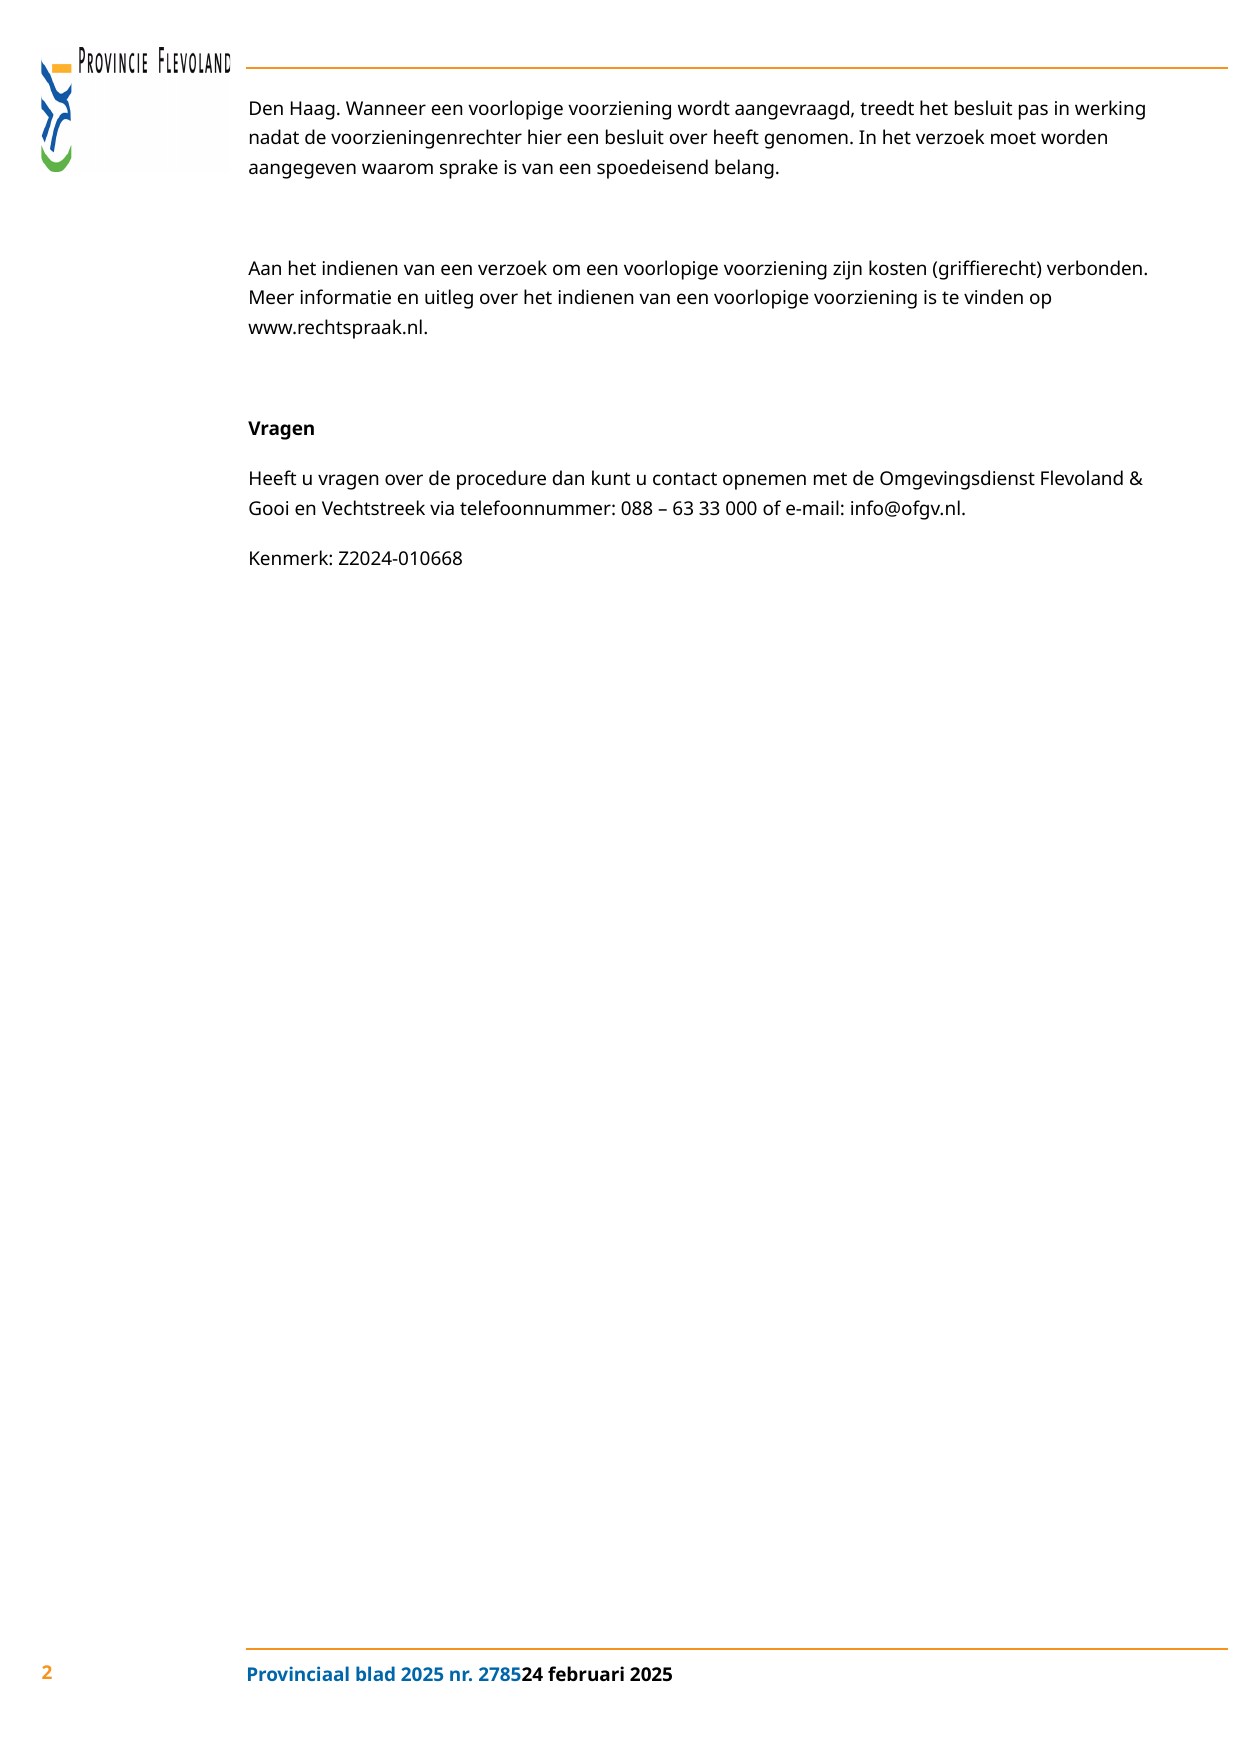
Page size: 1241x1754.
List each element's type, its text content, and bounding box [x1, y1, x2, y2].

text Heeft u vragen over de procedure dan kunt u contact opnemen met de Omgevingsdienst Flevoland & Gooi en Vechtstreek via telefoonnummer: 088 – 63 33 000 of e-mail: info@ofgv.nl. [248, 465, 1152, 521]
text Vragen [248, 415, 1152, 441]
picture [41, 47, 231, 172]
text Aan het indienen van een verzoek om een voorlopige voorziening zijn kosten (griffierecht) verbonden. Meer informatie en uitleg over het indienen van een voorlopige voorziening is te vinden op www.rechtspraak.nl. [248, 255, 1152, 340]
text Den Haag. Wanneer een voorlopige voorziening wordt aangevraagd, treedt het besluit pas in werking nadat de voorzieningenrechter hier een besluit over heeft genomen. In het verzoek moet worden aangegeven waarom sprake is van een spoedeisend belang. [248, 95, 1152, 180]
text Kenmerk: Z2024-010668 [248, 545, 1152, 571]
